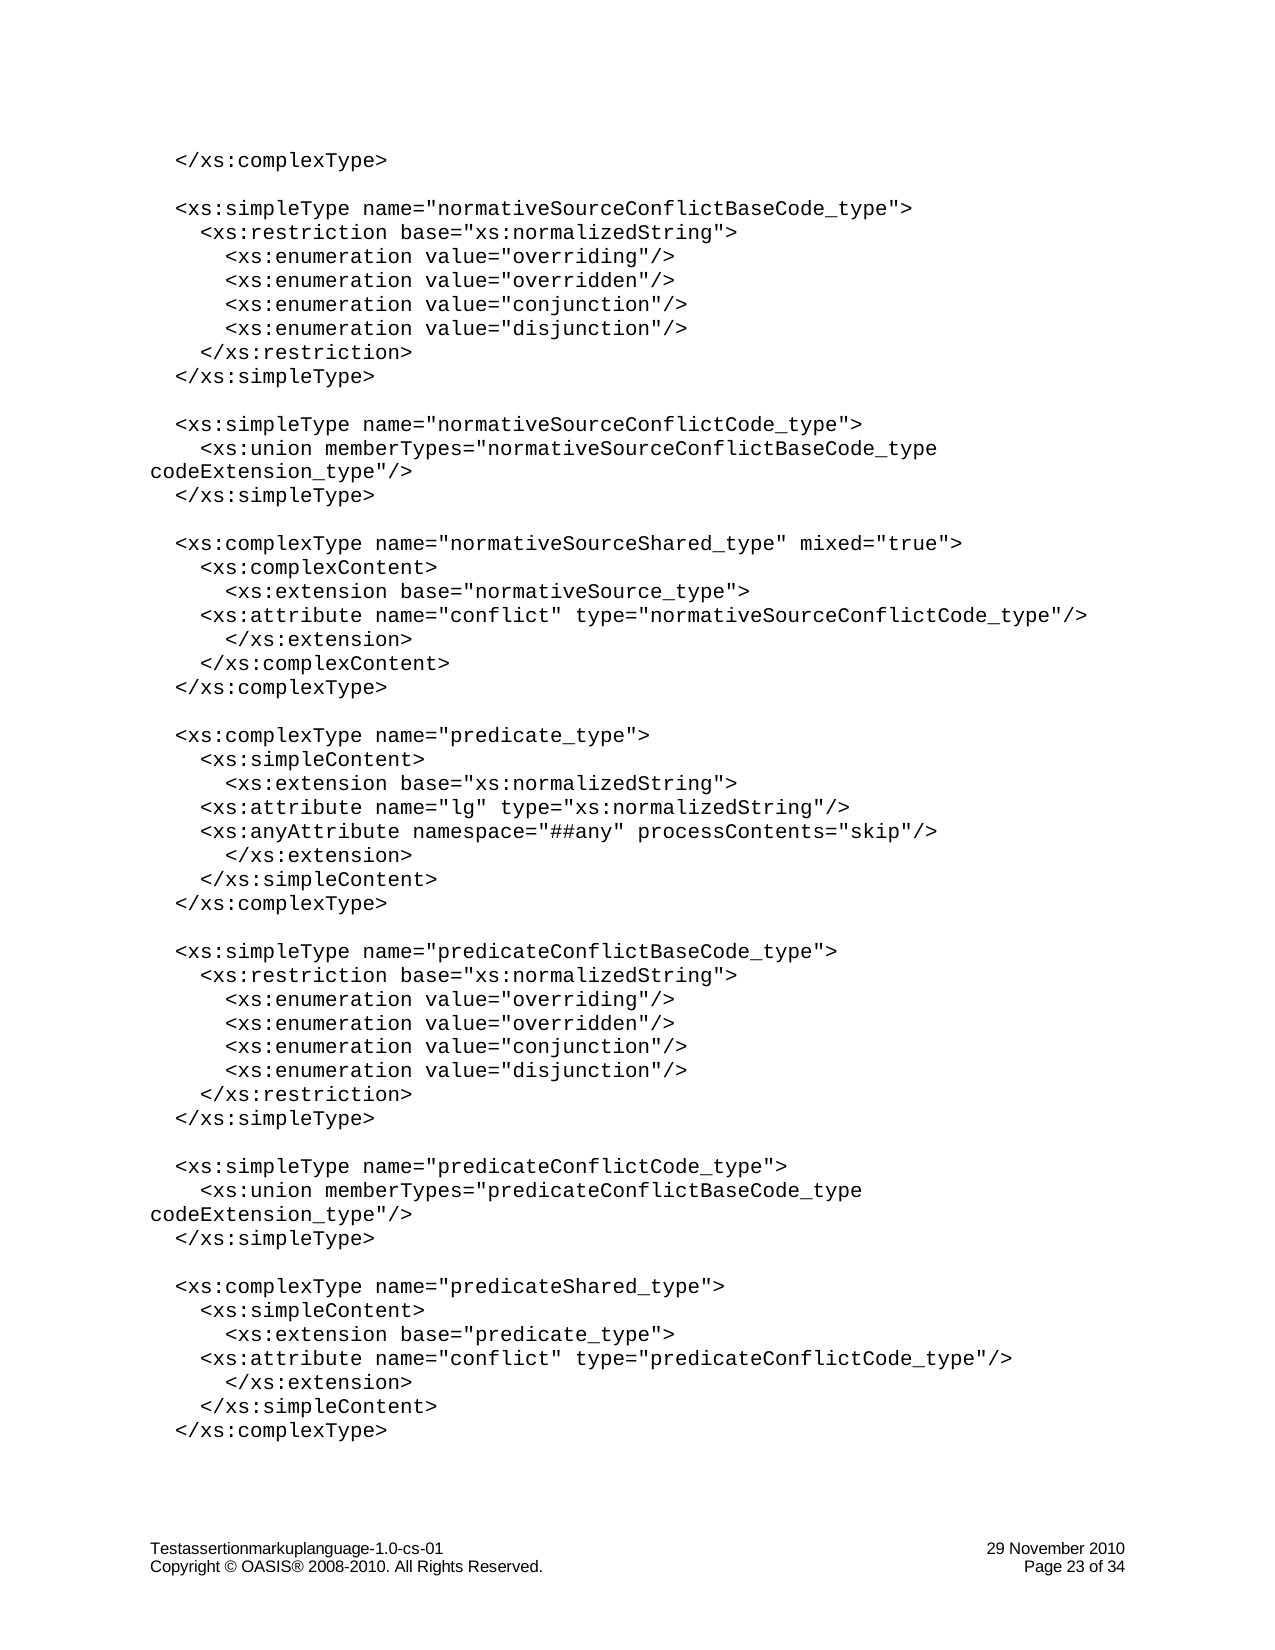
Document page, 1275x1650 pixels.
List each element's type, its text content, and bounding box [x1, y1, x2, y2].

text <xs:enumeration value="conjunction"/> [150, 294, 1125, 318]
text <xs:union memberTypes="normativeSourceConflictBaseCode_type codeExtension_type"/> [150, 437, 1125, 485]
text <xs:simpleType name="normativeSourceConflictBaseCode_type"> [150, 198, 1125, 222]
text <xs:anyAttribute namespace="##any" processContents="skip"/> [150, 821, 1125, 845]
text </xs:complexType> [150, 677, 1125, 701]
text <xs:extension base="xs:normalizedString"> [150, 773, 1125, 797]
text <xs:attribute name="conflict" type="normativeSourceConflictCode_type"/> [150, 605, 1125, 629]
text </xs:complexType> [150, 893, 1125, 917]
text <xs:enumeration value="disjunction"/> [150, 1060, 1125, 1084]
text </xs:simpleType> [150, 485, 1125, 509]
text <xs:attribute name="conflict" type="predicateConflictCode_type"/> [150, 1348, 1125, 1372]
text <xs:complexType name="predicate_type"> [150, 725, 1125, 749]
text <xs:complexContent> [150, 557, 1125, 581]
text </xs:simpleType> [150, 366, 1125, 389]
text </xs:extension> [150, 1372, 1125, 1396]
text <xs:enumeration value="disjunction"/> [150, 318, 1125, 342]
text </xs:extension> [150, 845, 1125, 869]
text </xs:simpleType> [150, 1108, 1125, 1132]
text <xs:complexType name="predicateShared_type"> [150, 1276, 1125, 1300]
text <xs:enumeration value="overridden"/> [150, 1012, 1125, 1036]
text <xs:simpleContent> [150, 1300, 1125, 1324]
text <xs:simpleType name="normativeSourceConflictCode_type"> [150, 413, 1125, 437]
text </xs:complexType> [150, 1420, 1125, 1444]
text <xs:enumeration value="overriding"/> [150, 988, 1125, 1012]
text <xs:restriction base="xs:normalizedString"> [150, 964, 1125, 988]
text <xs:extension base="normativeSource_type"> [150, 581, 1125, 605]
text </xs:complexType> [150, 150, 1125, 174]
text </xs:complexContent> [150, 653, 1125, 677]
text <xs:enumeration value="overriding"/> [150, 246, 1125, 270]
text <xs:enumeration value="overridden"/> [150, 270, 1125, 294]
text <xs:enumeration value="conjunction"/> [150, 1036, 1125, 1060]
text <xs:attribute name="lg" type="xs:normalizedString"/> [150, 797, 1125, 821]
text <xs:extension base="predicate_type"> [150, 1324, 1125, 1348]
text <xs:simpleType name="predicateConflictBaseCode_type"> [150, 941, 1125, 964]
text </xs:simpleContent> [150, 869, 1125, 893]
text </xs:restriction> [150, 342, 1125, 366]
text <xs:simpleContent> [150, 749, 1125, 773]
text </xs:restriction> [150, 1084, 1125, 1108]
text <xs:union memberTypes="predicateConflictBaseCode_type codeExtension_type"/> [150, 1180, 1125, 1228]
text </xs:simpleContent> [150, 1396, 1125, 1420]
text </xs:simpleType> [150, 1228, 1125, 1252]
text <xs:simpleType name="predicateConflictCode_type"> [150, 1156, 1125, 1180]
text <xs:complexType name="normativeSourceShared_type" mixed="true"> [150, 533, 1125, 557]
text </xs:extension> [150, 629, 1125, 653]
text <xs:restriction base="xs:normalizedString"> [150, 222, 1125, 246]
